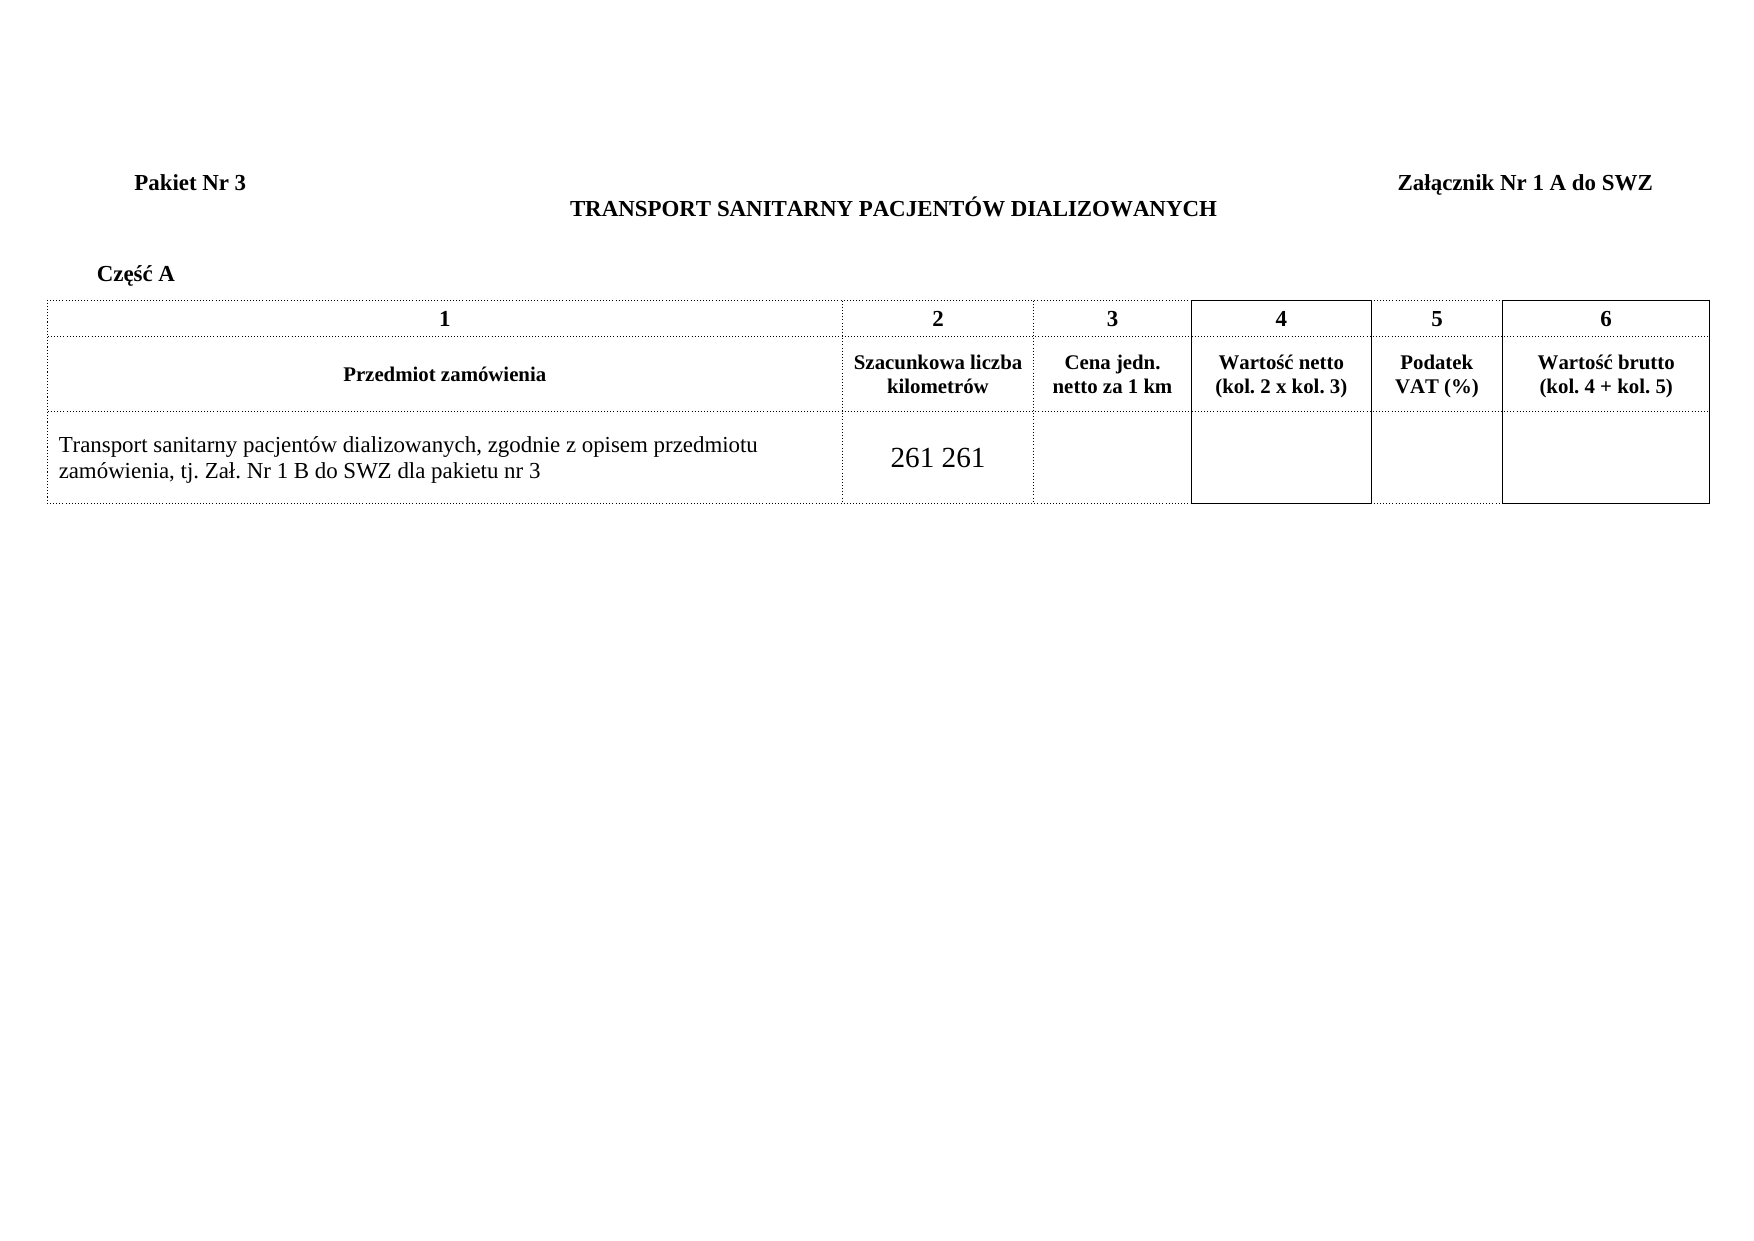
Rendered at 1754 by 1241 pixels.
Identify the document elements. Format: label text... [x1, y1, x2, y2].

table_header 2 [842, 300, 1033, 336]
table_cell Transport sanitarny pacjentów dializowanych, zgodnie z opisem przedmiotu zamówienia, tj. Zał. Nr 1 B do SWZ dla pakietu nr 3 [47, 411, 842, 503]
table_cell Podatek VAT (%) [1372, 336, 1502, 411]
table_cell Przedmiot zamówienia [47, 336, 842, 411]
text Część A [97, 260, 1653, 286]
table_cell Wartość netto (kol. 2 x kol. 3) [1192, 336, 1371, 411]
table_cell Szacunkowa liczba kilometrów [842, 336, 1033, 411]
text TRANSPORT SANITARNY PACJENTÓW DIALIZOWANYCH [134, 195, 1653, 221]
table_header 6 [1503, 301, 1709, 336]
table_header 1 [47, 300, 842, 336]
table_cell Wartość brutto (kol. 4 + kol. 5) [1503, 336, 1709, 411]
table_header 5 [1372, 300, 1502, 336]
table_cell [1372, 411, 1502, 503]
table_cell [1192, 411, 1371, 503]
text Pakiet Nr 3 Załącznik Nr 1 A do SWZ [134, 168, 1653, 195]
table_header 4 [1192, 301, 1371, 336]
table_cell 261 261 [842, 411, 1033, 503]
table_cell [1034, 411, 1191, 503]
table_header 3 [1034, 300, 1191, 336]
table_cell [1503, 411, 1709, 503]
table_cell Cena jedn. netto za 1 km [1034, 336, 1191, 411]
